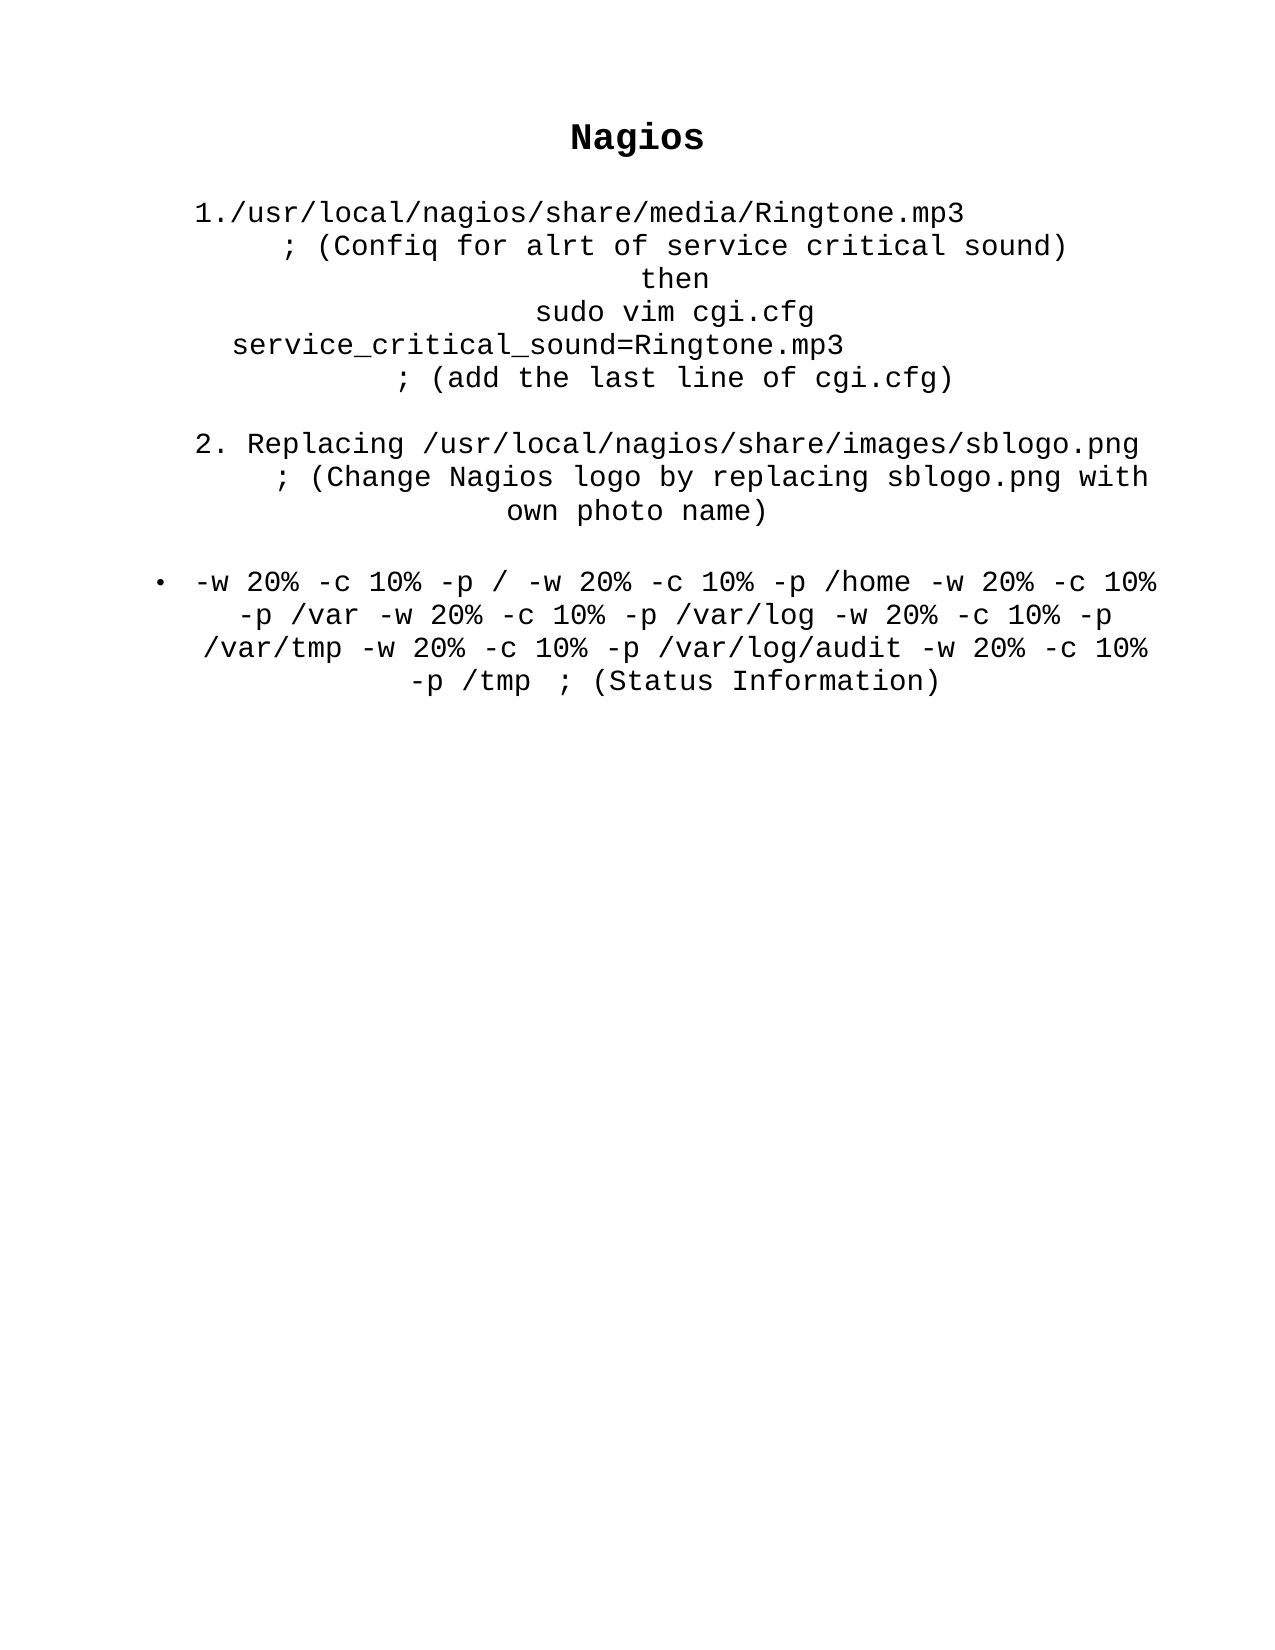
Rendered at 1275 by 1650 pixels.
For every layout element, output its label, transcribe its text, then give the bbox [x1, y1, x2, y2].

text sudo vim cgi.cfg [118, 297, 1157, 331]
text service_critical_sound=Ringtone.mp3 ; (add the last line of cgi.cfg) [118, 331, 1157, 397]
text 1./usr/local/nagios/share/media/Ringtone.mp3 ; (Confiq for alrt of service critical sound) [118, 198, 1157, 264]
text then [118, 264, 1157, 297]
text Nagios [118, 118, 1157, 161]
text 2. Replacing /usr/local/nagios/share/images/sblogo.png ; (Change Nagios logo by replacing sblogo.png with own photo name) [118, 429, 1157, 529]
list -w 20% -c 10% -p / -w 20% -c 10% -p /home -w 20% -c 10% -p /var -w 20% -c 10% -p /var/log -w 20% -c 10% -p /var/tmp -w 20% -c 10% -p /var/log/audit -w 20% -c 10% -p /tmp ; (Status Information) [156, 567, 1157, 699]
